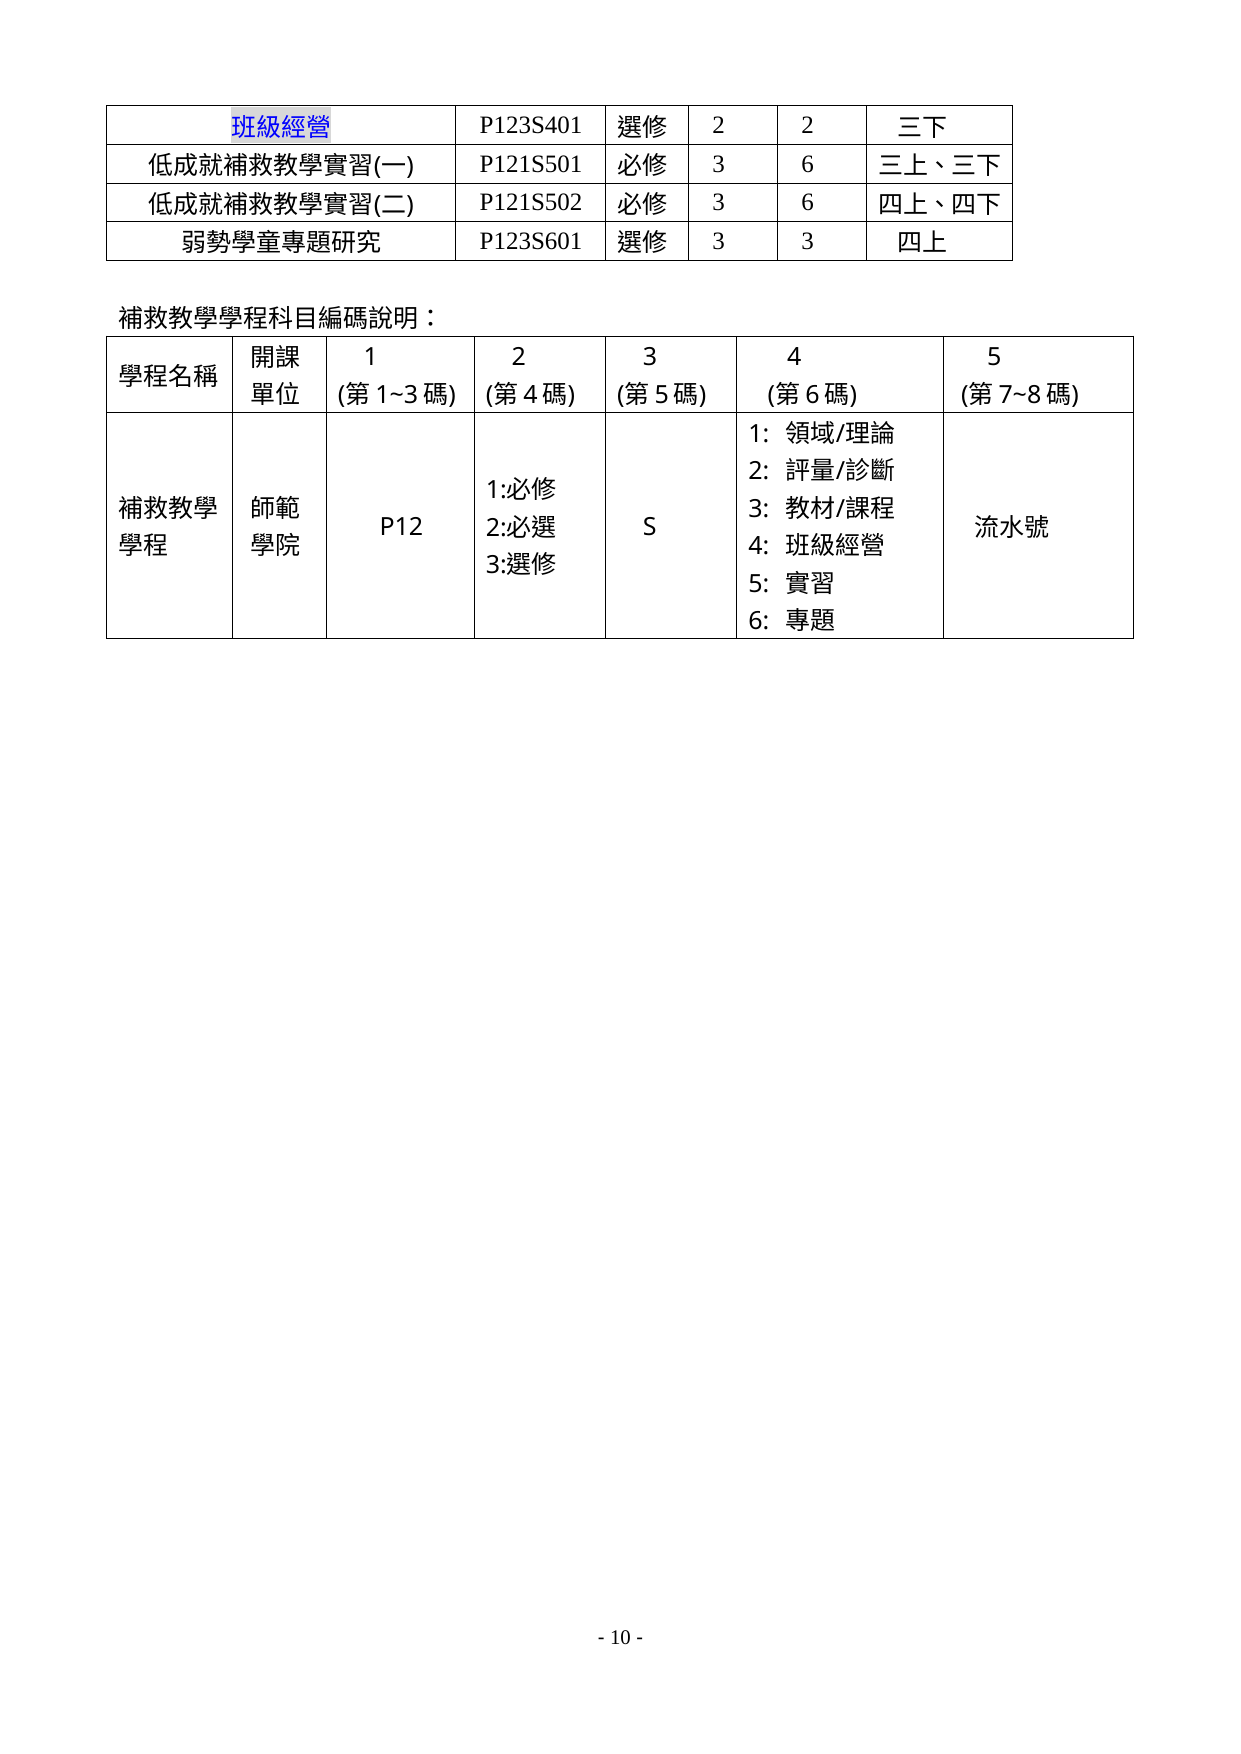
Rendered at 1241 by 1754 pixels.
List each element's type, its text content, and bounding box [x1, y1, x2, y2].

table_cell 低成就補救教學實習(一) [107, 145, 455, 182]
table_cell 3 [689, 222, 777, 259]
table_cell 2 [689, 106, 777, 144]
table_cell 選修 [606, 222, 688, 259]
table_header 開課 單位 [233, 337, 326, 412]
table_cell 2 [778, 106, 866, 144]
table_cell P12 [327, 413, 474, 638]
table_cell 必修 [606, 145, 688, 182]
table_cell 四上 [867, 222, 1012, 259]
text 補救教學學程科目編碼說明： [118, 298, 1122, 336]
table_cell 班級經營 [107, 106, 455, 144]
table_cell 流水號 [944, 413, 1133, 638]
table_header 1 (第1~3碼) [327, 337, 474, 412]
table_cell 領域/理論 評量/診斷 教材/課程 班級經營 實習 專題 [737, 413, 943, 638]
table_cell 3 [689, 145, 777, 182]
table_cell 三下 [867, 106, 1012, 144]
table_cell 1:必修 2:必選 3:選修 [475, 413, 605, 638]
table_cell 三上、三下 [867, 145, 1012, 182]
table_cell 師範 學院 [233, 413, 326, 638]
table_cell 3 [778, 222, 866, 259]
table_cell 補救教學學程 [107, 413, 232, 638]
table_header 3 (第5碼) [606, 337, 736, 412]
table_cell 6 [778, 145, 866, 182]
table_header 4 (第6碼) [737, 337, 943, 412]
table_cell 四上、四下 [867, 184, 1012, 221]
table_cell P121S502 [456, 184, 605, 221]
table_cell 6 [778, 184, 866, 221]
table_cell P123S401 [456, 106, 605, 144]
table_cell 弱勢學童專題研究 [107, 222, 455, 259]
table_cell 3 [689, 184, 777, 221]
table_cell 必修 [606, 184, 688, 221]
table_header 5 (第7~8碼) [944, 337, 1133, 412]
table_cell 低成就補救教學實習(二) [107, 184, 455, 221]
table_header 2 (第4碼) [475, 337, 605, 412]
table_cell P121S501 [456, 145, 605, 182]
table_header 學程名稱 [107, 337, 232, 412]
table_cell 選修 [606, 106, 688, 144]
table_cell P123S601 [456, 222, 605, 259]
table_cell S [606, 413, 736, 638]
